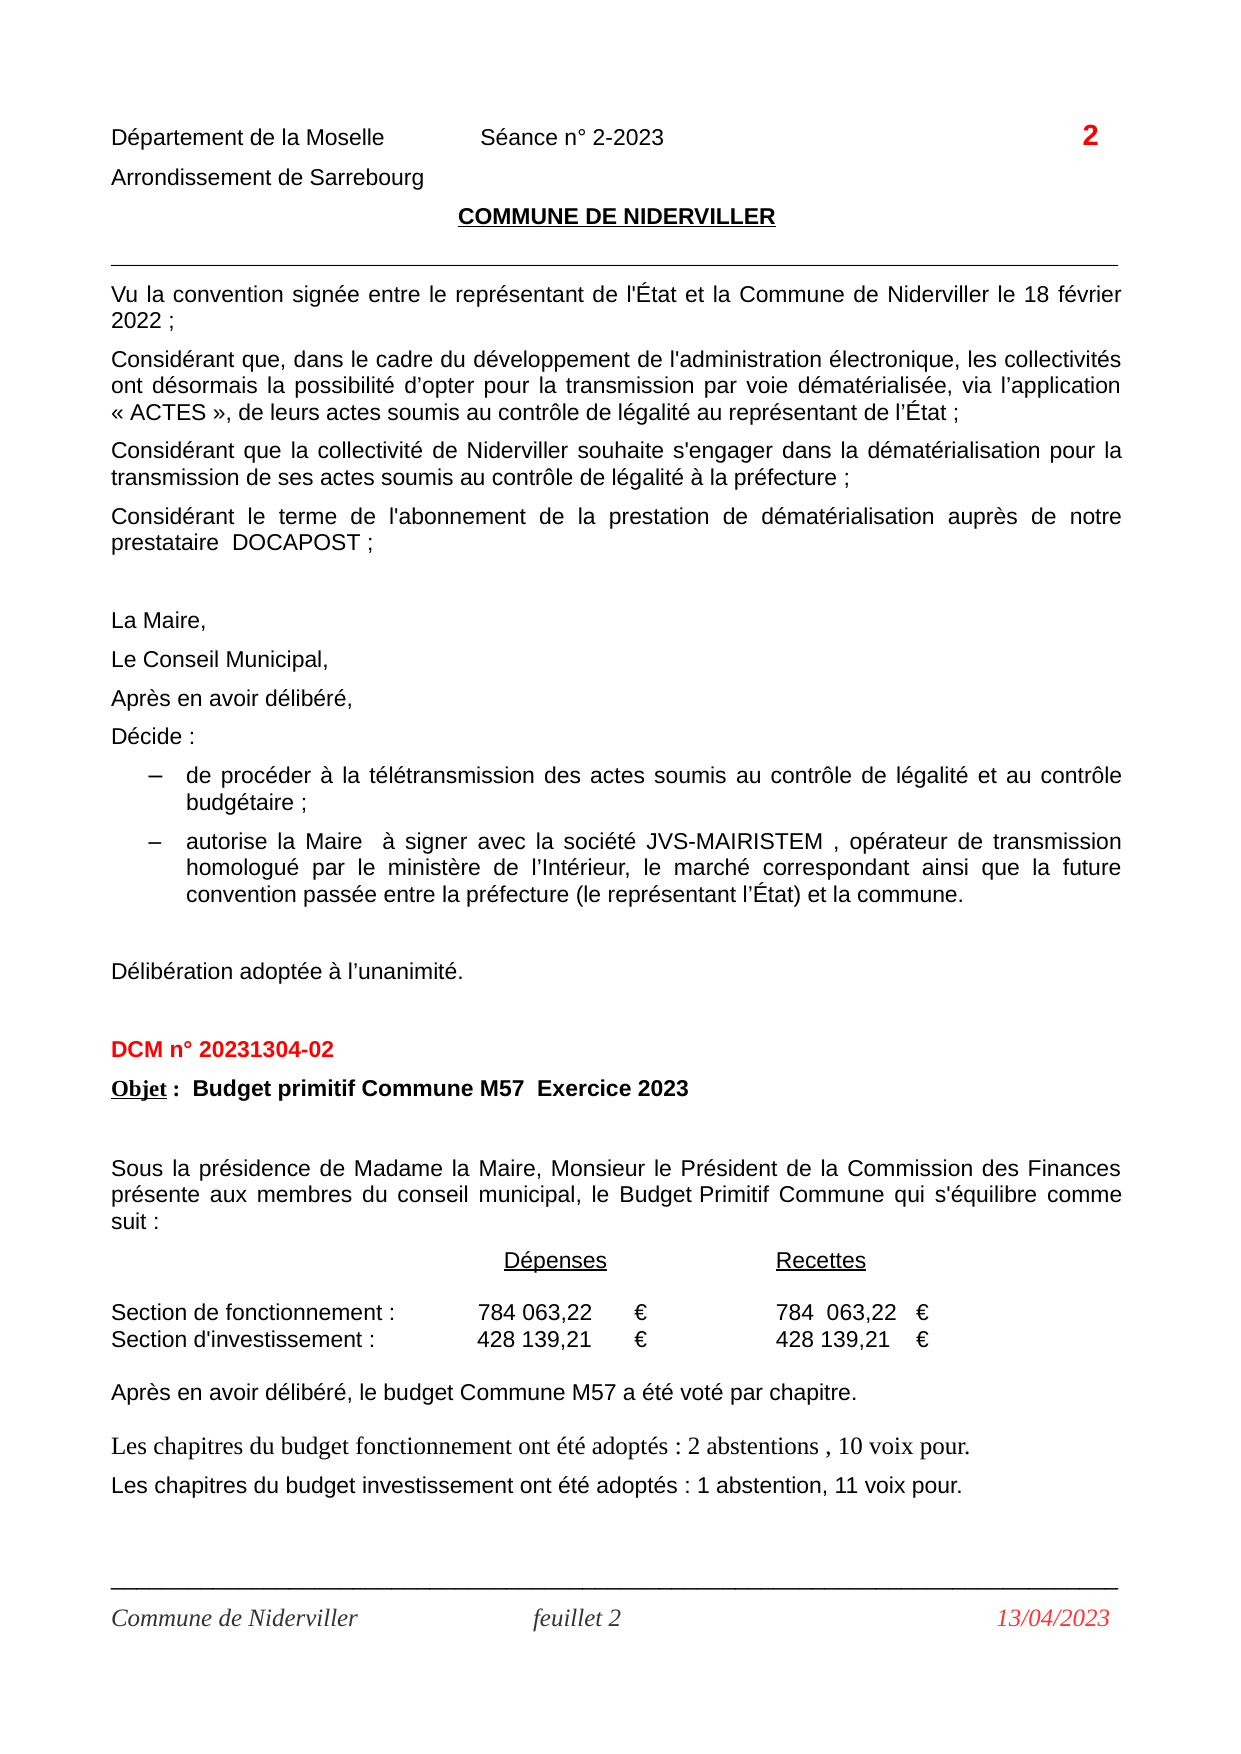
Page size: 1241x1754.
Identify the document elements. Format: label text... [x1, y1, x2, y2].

text Vu la convention signée entre le représentant de l'État et la Commune de Niderviller le 18 février 2022 ; [111, 281, 1123, 333]
text Considérant le terme de l'abonnement de la prestation de dématérialisation auprès de notre prestataire DOCAPOST ; [111, 503, 1123, 555]
text Les chapitres du budget fonctionnement ont été adoptés : 2 abstentions , 10 voix pour. [111, 1431, 1124, 1460]
text _______________________________________________________________________________ [111, 242, 1123, 268]
text COMMUNE DE NIDERVILLER [111, 203, 1123, 229]
text Après en avoir délibéré, le budget Commune M57 a été voté par chapitre. [111, 1378, 1063, 1405]
text DCM n° 20231304-02 [111, 1036, 1123, 1062]
list de procéder à la télétransmission des actes soumis au contrôle de légalité et au contrôle budgétaire ; [148, 762, 1123, 815]
text _______________________________________________________________________________ [111, 1564, 1123, 1590]
text Département de la Moselle Séance n° 2-2023 2 [111, 118, 1123, 152]
text Dépenses Recettes [111, 1247, 1063, 1273]
text Délibération adoptée à l’unanimité. [111, 958, 1123, 985]
text La Maire, [111, 607, 1123, 633]
list autorise la Maire à signer avec la société JVS-MAIRISTEM , opérateur de transmission homologué par le ministère de l’Intérieur, le marché correspondant ainsi que la future convention passée entre la préfecture (le représentant l’État) et la commune. [148, 828, 1123, 907]
text Arrondissement de Sarrebourg [111, 164, 1123, 191]
text Décide : [111, 723, 1123, 750]
text Sous la présidence de Madame la Maire, Monsieur le Président de la Commission des Finances présente aux membres du conseil municipal, le Budget Primitif Commune qui s'équilibre comme suit : [111, 1155, 1123, 1234]
text Objet : Budget primitif Commune M57 Exercice 2023 [111, 1075, 1123, 1101]
text Le Conseil Municipal, [111, 646, 1123, 672]
text Considérant que la collectivité de Niderviller souhaite s'engager dans la dématérialisation pour la transmission de ses actes soumis au contrôle de légalité à la préfecture ; [111, 437, 1123, 490]
text Après en avoir délibéré, [111, 684, 1123, 711]
text Commune de Niderviller feuillet 2 13/04/2023 [111, 1603, 1123, 1632]
text Considérant que, dans le cadre du développement de l'administration électronique, les collectivités ont désormais la possibilité d’opter pour la transmission par voie dématérialisée, via l’application « ACTES », de leurs actes soumis au contrôle de légalité au représentant de l’État ; [111, 346, 1123, 425]
text Section de fonctionnement : 784 063,22 € 784 063,22 € [111, 1299, 1063, 1326]
text Section d'investissement : 428 139,21 € 428 139,21 € [111, 1326, 1063, 1352]
text Les chapitres du budget investissement ont été adoptés : 1 abstention, 11 voix pour. [111, 1472, 1124, 1499]
